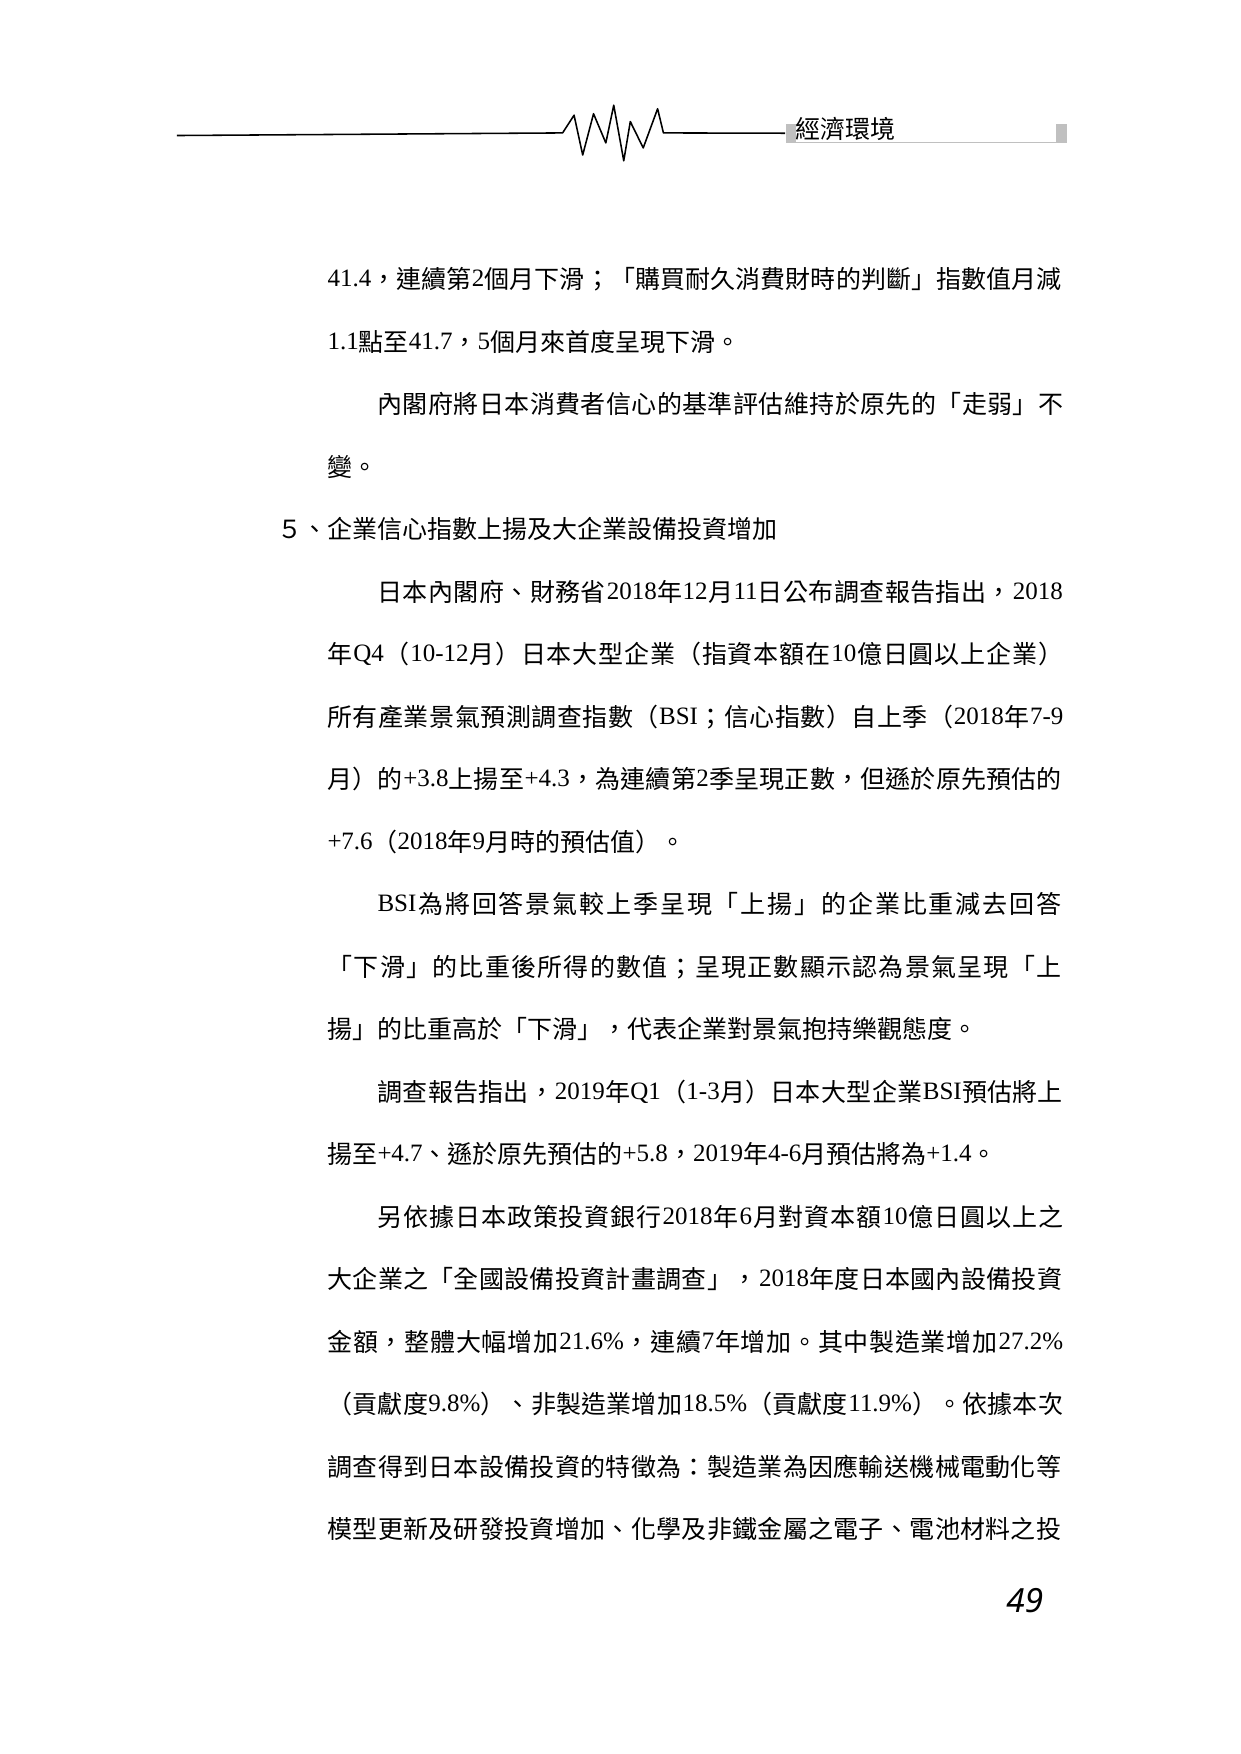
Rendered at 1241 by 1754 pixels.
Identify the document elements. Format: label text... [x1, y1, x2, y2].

text BSI為將回答景氣較上季呈現「上揚」的企業比重減去回答「下滑」的比重後所得的數值；呈現正數顯示認為景氣呈現「上揚」的比重高於「下滑」，代表企業對景氣抱持樂觀態度。 [327, 861, 1063, 1049]
text 調查報告指出，2019年Q1（1-3月）日本大型企業BSI預估將上揚至+4.7、遜於原先預估的+5.8，2019年4-6月預估將為+1.4。 [327, 1049, 1063, 1174]
text 41.4，連續第2個月下滑；「購買耐久消費財時的判斷」指數值月減1.1點至41.7，5個月來首度呈現下滑。 [327, 236, 1063, 361]
text 內閣府將日本消費者信心的基準評估維持於原先的「走弱」不變。 [327, 361, 1063, 486]
text 日本內閣府、財務省2018年12月11日公布調查報告指出，2018年Q4（10-12月）日本大型企業（指資本額在10億日圓以上企業）所有產業景氣預測調查指數（BSI；信心指數）自上季（2018年7-9月）的+3.8上揚至+4.3，為連續第2季呈現正數，但遜於原先預估的+7.6（2018年9月時的預估值）。 [327, 549, 1063, 861]
text 另依據日本政策投資銀行2018年6月對資本額10億日圓以上之大企業之「全國設備投資計畫調查」，2018年度日本國內設備投資金額，整體大幅增加21.6%，連續7年增加。其中製造業增加27.2%（貢獻度9.8%）、非製造業增加18.5%（貢獻度11.9%）。依據本次調查得到日本設備投資的特徵為：製造業為因應輸送機械電動化等模型更新及研發投資增加、化學及非鐵金屬之電子、電池材料之投 [327, 1174, 1063, 1549]
text ５、企業信心指數上揚及大企業設備投資增加 [277, 486, 1063, 549]
